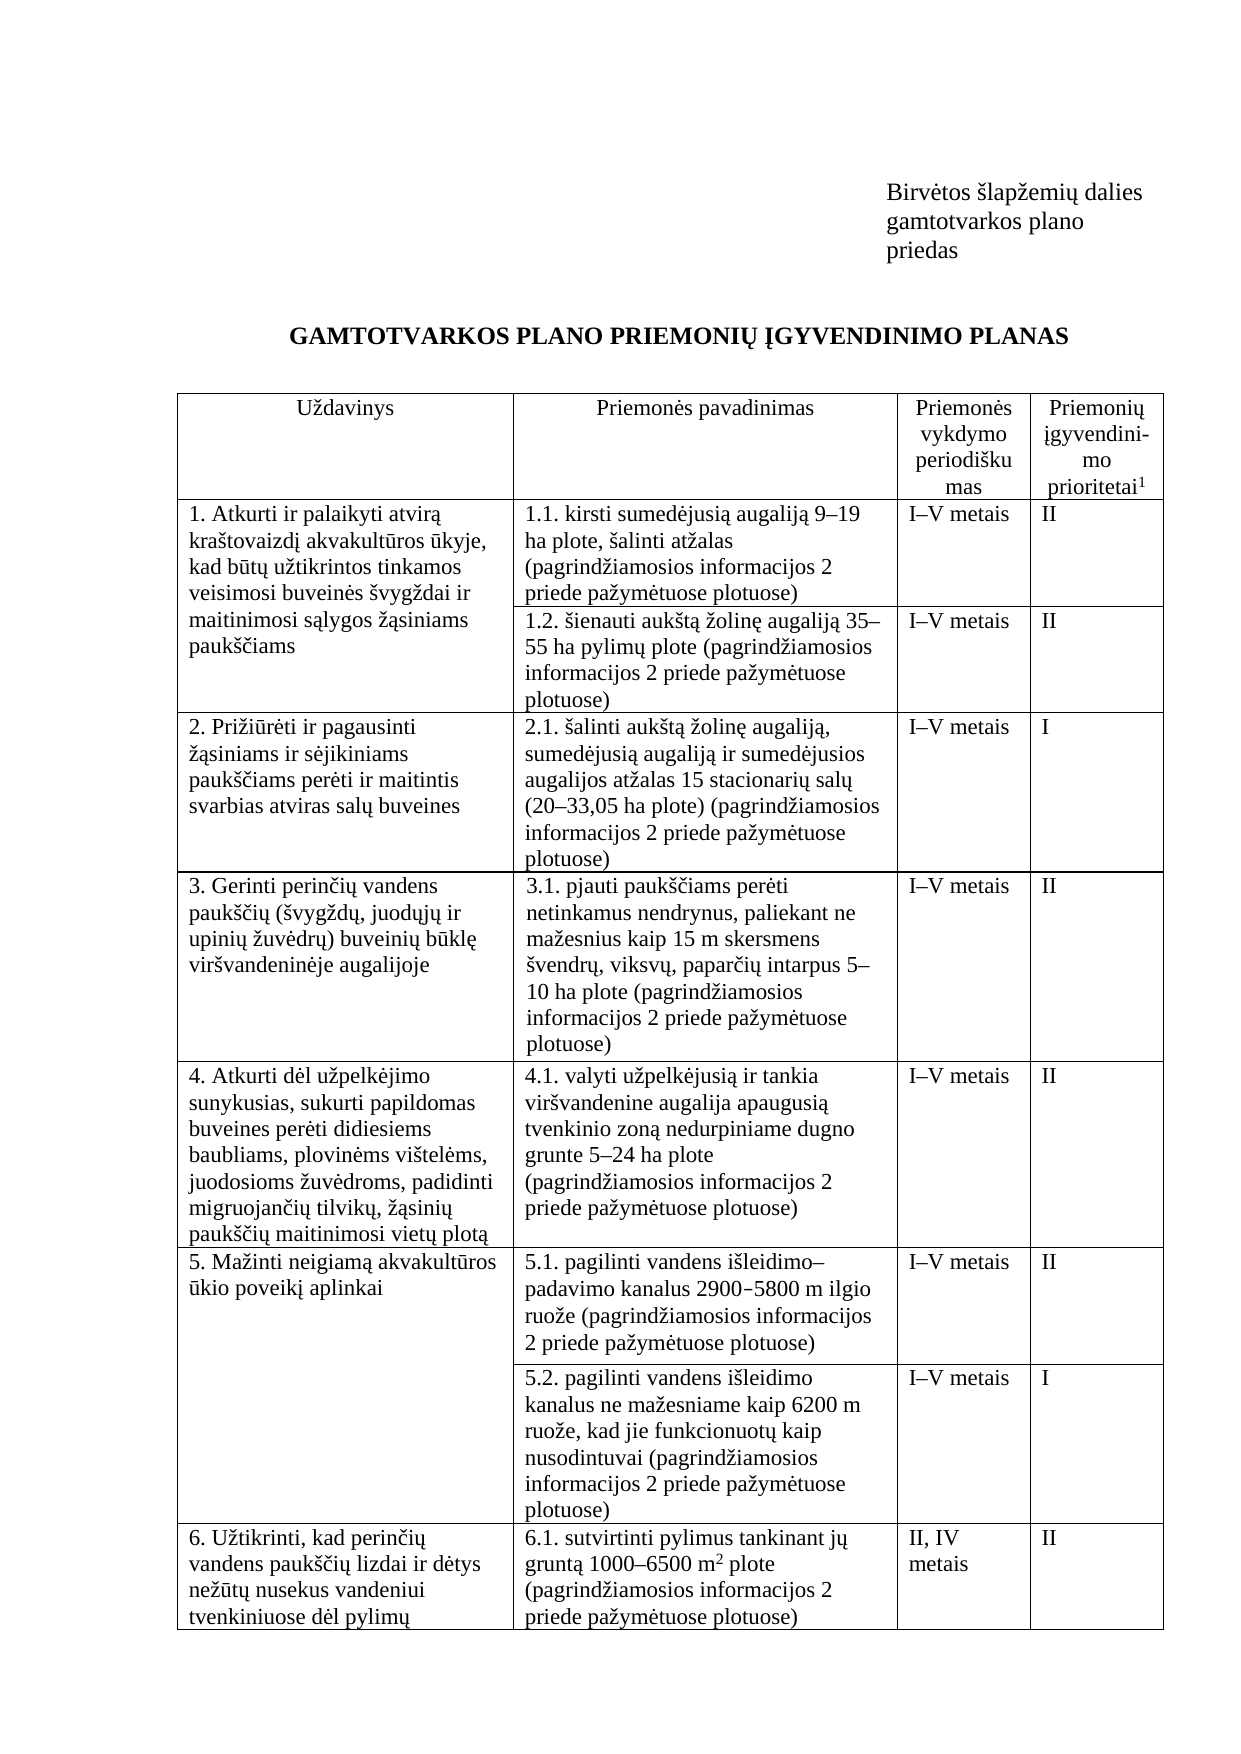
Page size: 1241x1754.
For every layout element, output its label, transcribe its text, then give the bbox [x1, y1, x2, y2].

table_cell 4.1. valyti užpelkėjusią ir tankia viršvandenine augalija apaugusią tvenkinio zoną nedurpiniame dugno grunte 5–24 ha plote (pagrindžiamosios informacijos 2 priede pažymėtuose plotuose) [514, 1062, 897, 1247]
table_cell II [1031, 1062, 1163, 1247]
table_cell I [1031, 1365, 1163, 1523]
table_cell 5.2. pagilinti vandens išleidimo kanalus ne mažesniame kaip 6200 m ruože, kad jie funkcionuotų kaip nusodintuvai (pagrindžiamosios informacijos 2 priede pažymėtuose plotuose) [514, 1365, 897, 1523]
text Birvėtos šlapžemių dalies [886, 177, 1181, 206]
table_cell I–V metais [898, 607, 1030, 712]
table_cell I–V metais [898, 713, 1030, 871]
table_cell 3.1. pjauti paukščiams perėti netinkamus nendrynus, paliekant ne mažesnius kaip 15 m skersmens švendrų, viksvų, paparčių intarpus 5–10 ha plote (pagrindžiamosios informacijos 2 priede pažymėtuose plotuose) [514, 873, 897, 1061]
table_cell II [1031, 607, 1163, 712]
table_cell 1.1. kirsti sumedėjusią augaliją 9–19 ha plote, šalinti atžalas (pagrindžiamosios informacijos 2 priede pažymėtuose plotuose) [514, 500, 897, 606]
text GAMTOTVARKOS PLANO PRIEMONIŲ ĮGYVENDINIMO PLANAS [177, 321, 1181, 350]
table_header Priemonių įgyvendini-mo prioritetai1 [1031, 394, 1163, 499]
table_cell II [1031, 1524, 1163, 1629]
table_cell II [1031, 500, 1163, 606]
table_cell 1. Atkurti ir palaikyti atvirą kraštovaizdį akvakultūros ūkyje, kad būtų užtikrintos tinkamos veisimosi buveinės švygždai ir maitinimosi sąlygos žąsiniams paukščiams [178, 500, 513, 712]
table_header Uždavinys [178, 394, 513, 499]
table_cell I–V metais [898, 1365, 1030, 1523]
table_cell 2.1. šalinti aukštą žolinę augaliją, sumedėjusią augaliją ir sumedėjusios augalijos atžalas 15 stacionarių salų (20–33,05 ha plote) (pagrindžiamosios informacijos 2 priede pažymėtuose plotuose) [514, 713, 897, 871]
table_cell 5.1. pagilinti vandens išleidimo–padavimo kanalus 2900–5800 m ilgio ruože (pagrindžiamosios informacijos 2 priede pažymėtuose plotuose) [514, 1248, 897, 1363]
table_cell 6.1. sutvirtinti pylimus tankinant jų gruntą 1000–6500 m2 plote (pagrindžiamosios informacijos 2 priede pažymėtuose plotuose) [514, 1524, 897, 1629]
table_cell 1.2. šienauti aukštą žolinę augaliją 35–55 ha pylimų plote (pagrindžiamosios informacijos 2 priede pažymėtuose plotuose) [514, 607, 897, 712]
table_cell 3. Gerinti perinčių vandens paukščių (švygždų, juodųjų ir upinių žuvėdrų) buveinių būklę viršvandeninėje augalijoje [178, 873, 513, 1061]
table_cell 6. Užtikrinti, kad perinčių vandens paukščių lizdai ir dėtys nežūtų nusekus vandeniui tvenkiniuose dėl pylimų [178, 1524, 513, 1629]
table_cell I–V metais [898, 1062, 1030, 1247]
table_cell I–V metais [898, 1248, 1030, 1363]
table_cell I–V metais [898, 873, 1030, 1061]
table_cell II [1031, 1248, 1163, 1363]
text gamtotvarkos plano [886, 206, 1181, 235]
table_cell II, IV metais [898, 1524, 1030, 1629]
text priedas [886, 235, 1181, 263]
table_cell I–V metais [898, 500, 1030, 606]
table_header Priemonės pavadinimas [514, 394, 897, 499]
table_header Priemonės vykdymo periodiškumas [898, 394, 1030, 499]
table_cell II [1031, 873, 1163, 1061]
table_cell 2. Prižiūrėti ir pagausinti žąsiniams ir sėjikiniams paukščiams perėti ir maitintis svarbias atviras salų buveines [178, 713, 513, 871]
table_cell 5. Mažinti neigiamą akvakultūros ūkio poveikį aplinkai [178, 1248, 513, 1523]
table_cell 4. Atkurti dėl užpelkėjimo sunykusias, sukurti papildomas buveines perėti didiesiems baubliams, plovinėms vištelėms, juodosioms žuvėdroms, padidinti migruojančių tilvikų, žąsinių paukščių maitinimosi vietų plotą [178, 1062, 513, 1247]
table_cell I [1031, 713, 1163, 871]
